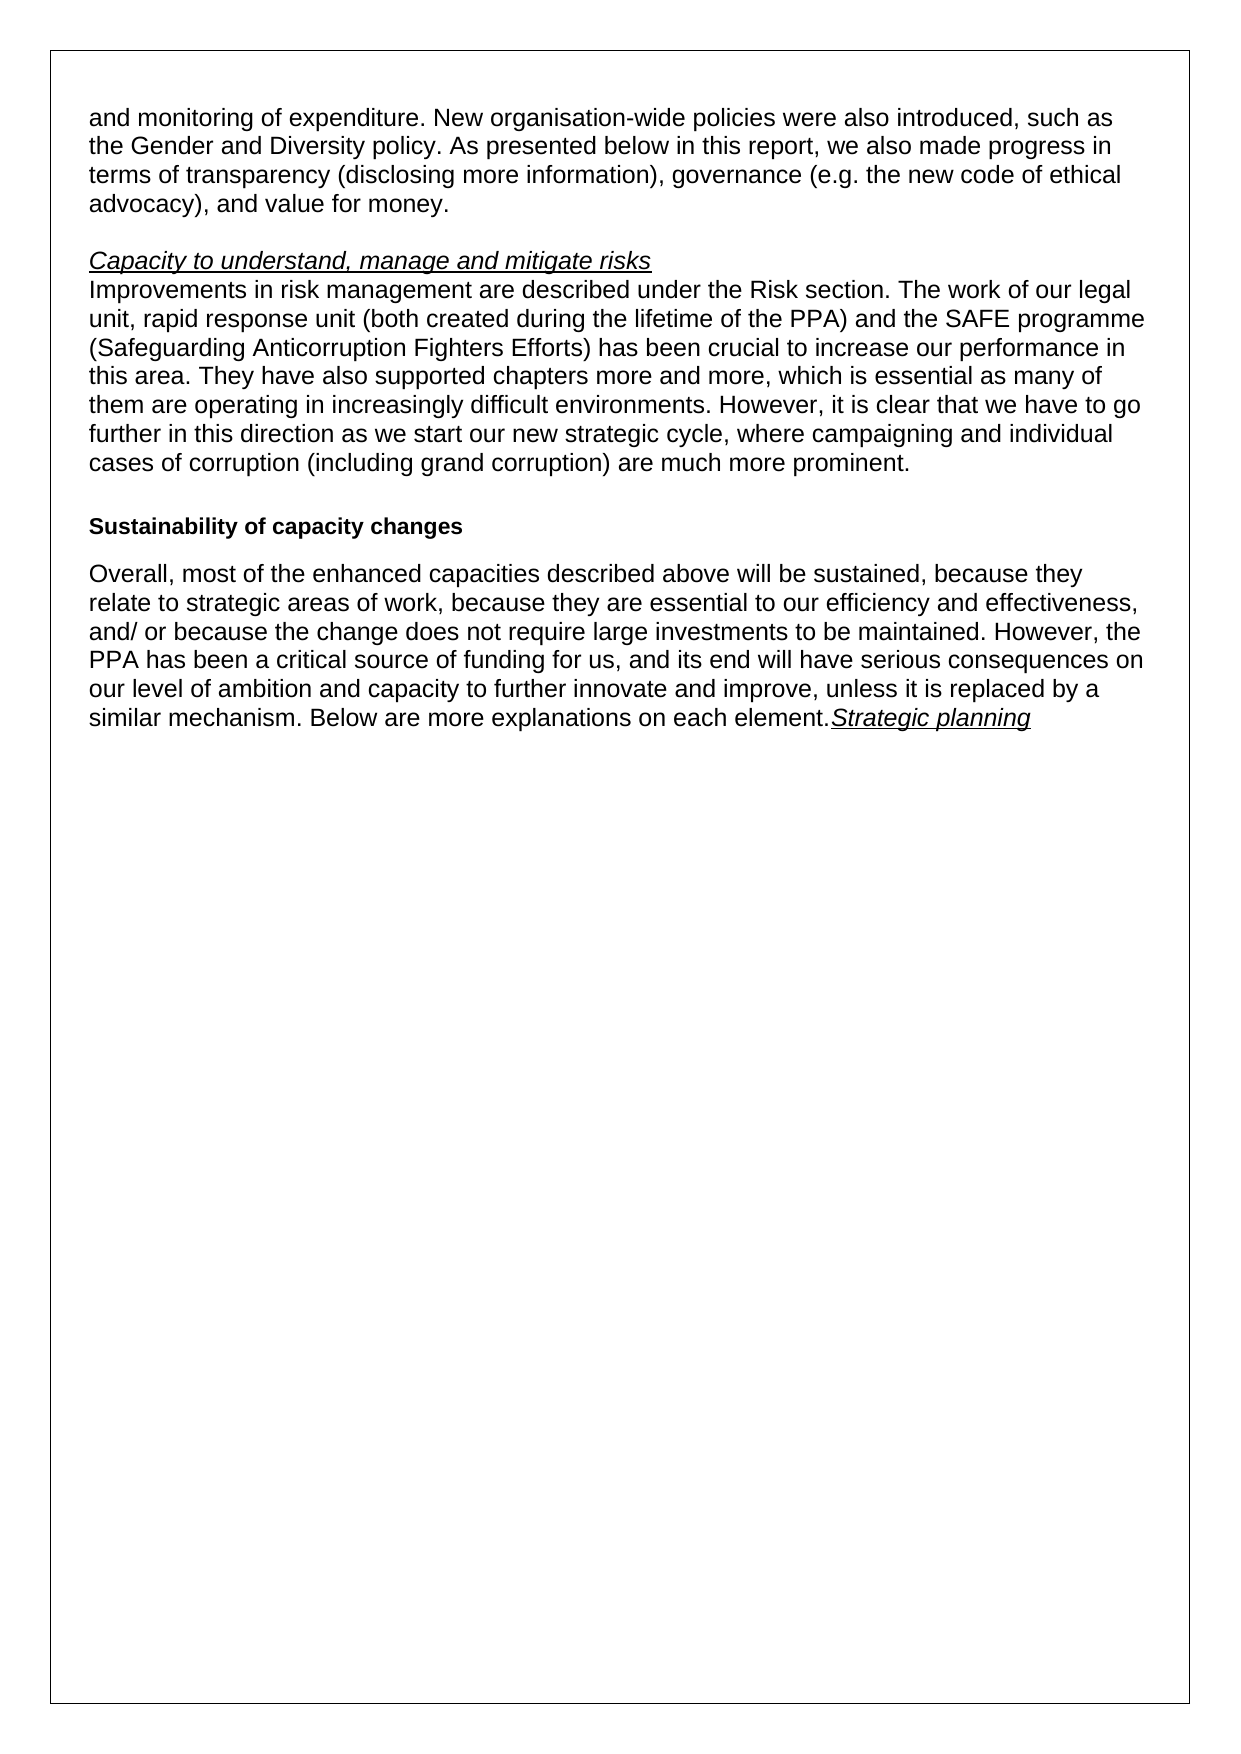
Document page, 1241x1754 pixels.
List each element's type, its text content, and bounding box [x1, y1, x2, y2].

text Overall, most of the enhanced capacities described above will be sustained, because they relate to strategic areas of work, because they are essential to our efficiency and effectiveness, and/ or because the change does not require large investments to be maintained. However, the PPA has been a critical source of funding for us, and its end will have serious consequences on our level of ambition and capacity to further innovate and improve, unless it is replaced by a similar mechanism. Below are more explanations on each element.Strategic planning [89, 559, 1152, 732]
text and monitoring of expenditure. New organisation-wide policies were also introduced, such as the Gender and Diversity policy. As presented below in this report, we also made progress in terms of transparency (disclosing more information), governance (e.g. the new code of ethical advocacy), and value for money. [89, 103, 1152, 218]
text Improvements in risk management are described under the Risk section. The work of our legal unit, rapid response unit (both created during the lifetime of the PPA) and the SAFE programme (Safeguarding Anticorruption Fighters Efforts) has been crucial to increase our performance in this area. They have also supported chapters more and more, which is essential as many of them are operating in increasingly difficult environments. However, it is clear that we have to go further in this direction as we start our new strategic cycle, where campaigning and individual cases of corruption (including grand corruption) are much more prominent. [89, 275, 1152, 476]
text Capacity to understand, manage and mitigate risks [89, 246, 1152, 275]
text Sustainability of capacity changes [89, 513, 1152, 539]
